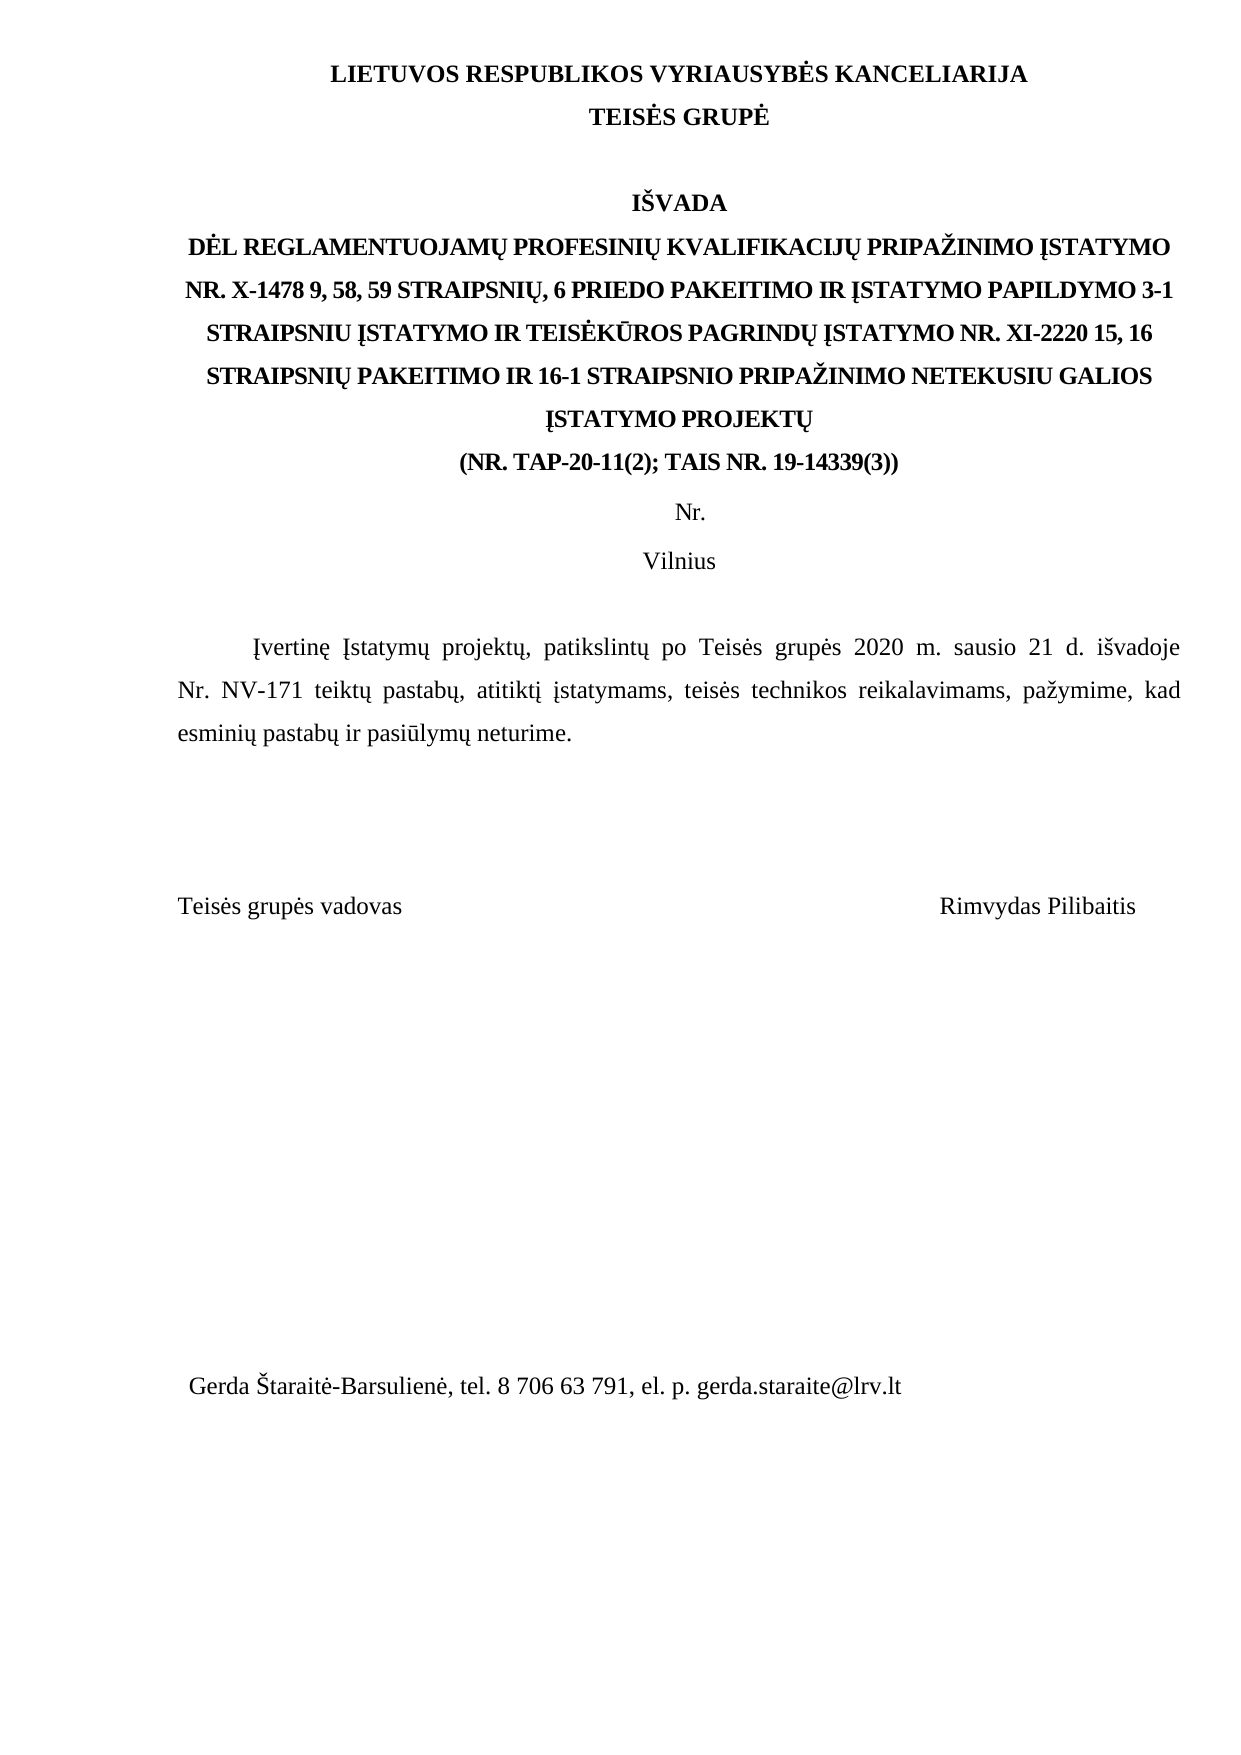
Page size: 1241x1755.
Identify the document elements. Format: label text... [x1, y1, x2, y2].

text Įvertinę Įstatymų projektų, patikslintų po Teisės grupės 2020 m. sausio 21 d. išvadoje Nr. NV-171 teiktų pastabų, atitiktį įstatymams, teisės technikos reikalavimams, pažymime, kad esminių pastabų ir pasiūlymų neturime. [177, 632, 1181, 747]
table_header Nr. [454, 490, 927, 546]
table_header Gerda Štaraitė-Barsulienė, tel. 8 706 63 791, el. p. gerda.staraite@lrv.lt [177, 1365, 1204, 1421]
text TEISĖS GRUPĖ [177, 102, 1181, 131]
text (Nr. TAP-20-11(2); TAIS Nr. 19-14339(3)) [177, 447, 1181, 476]
text Teisės grupės vadovas Rimvydas Pilibaitis [177, 891, 1181, 919]
text IŠVADA [177, 188, 1181, 217]
text Dėl Reglamentuojamų profesinių kvalifikacijų pripažinimo įstatymo Nr. X-1478 9, 58, 59 straipsnių, 6 priedo pakeitimo ir Įstatymo papildymo 3-1 straipsniu įstatymo ir Teisėkūros pagrindų įstatymo Nr. XI-2220 15, 16 straipsnių pakeitimo ir 16-1 straipsnio pripažinimo netekusiu galios įstatymo projektų [177, 232, 1181, 433]
text LIETUVOS RESPUBLIKOS VYRIAUSYBĖS KANCELIARIJA [177, 59, 1181, 88]
text Vilnius [177, 546, 1181, 574]
